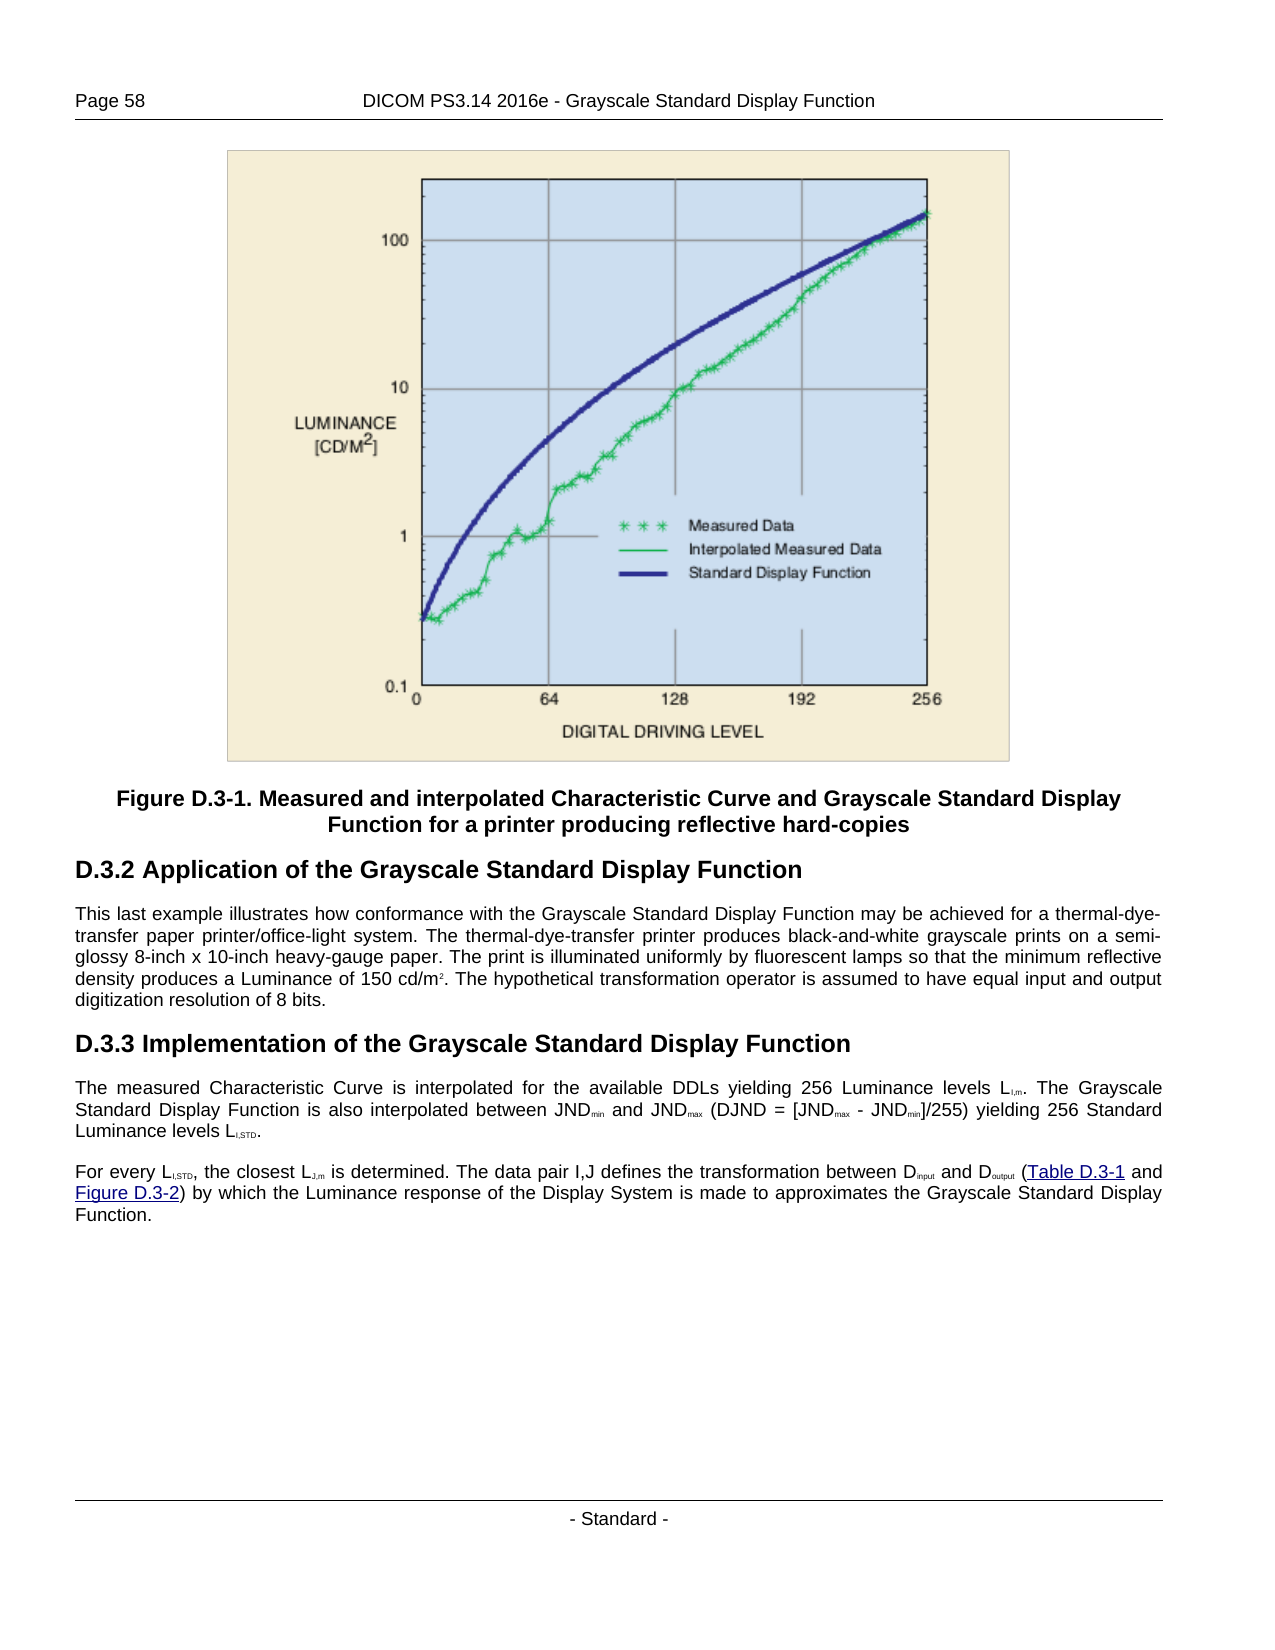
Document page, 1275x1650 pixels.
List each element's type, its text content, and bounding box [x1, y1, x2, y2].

text Figure D.3-1. Measured and interpolated Characteristic Curve and Grayscale Standard Display Function for a printer producing reflective hard-copies [75, 785, 1162, 837]
text D.3.2 Application of the Grayscale Standard Display Function [75, 855, 1162, 884]
text This last example illustrates how conformance with the Grayscale Standard Display Function may be achieved for a thermal-dye-transfer paper printer/office-light system. The thermal-dye-transfer printer produces black-and-white grayscale prints on a semi-glossy 8-inch x 10-inch heavy-gauge paper. The print is illuminated uniformly by fluorescent lamps so that the minimum reflective density produces a Luminance of 150 cd/m2. The hypothetical transformation operator is assumed to have equal input and output digitization resolution of 8 bits. [75, 903, 1162, 1011]
text D.3.3 Implementation of the Grayscale Standard Display Function [75, 1029, 1162, 1058]
text The measured Characteristic Curve is interpolated for the available DDLs yielding 256 Luminance levels LI,m. The Grayscale Standard Display Function is also interpolated between JNDmin and JNDmax (DJND = [JNDmax - JNDmin]/255) yielding 256 Standard Luminance levels LI,STD. [75, 1077, 1162, 1142]
text For every LI,STD, the closest LJ,m is determined. The data pair I,J defines the transformation between Dinput and Doutput (Table D.3-1 and Figure D.3-2) by which the Luminance response of the Display System is made to approximates the Grayscale Standard Display Function. [75, 1160, 1162, 1225]
picture [226, 150, 1011, 763]
